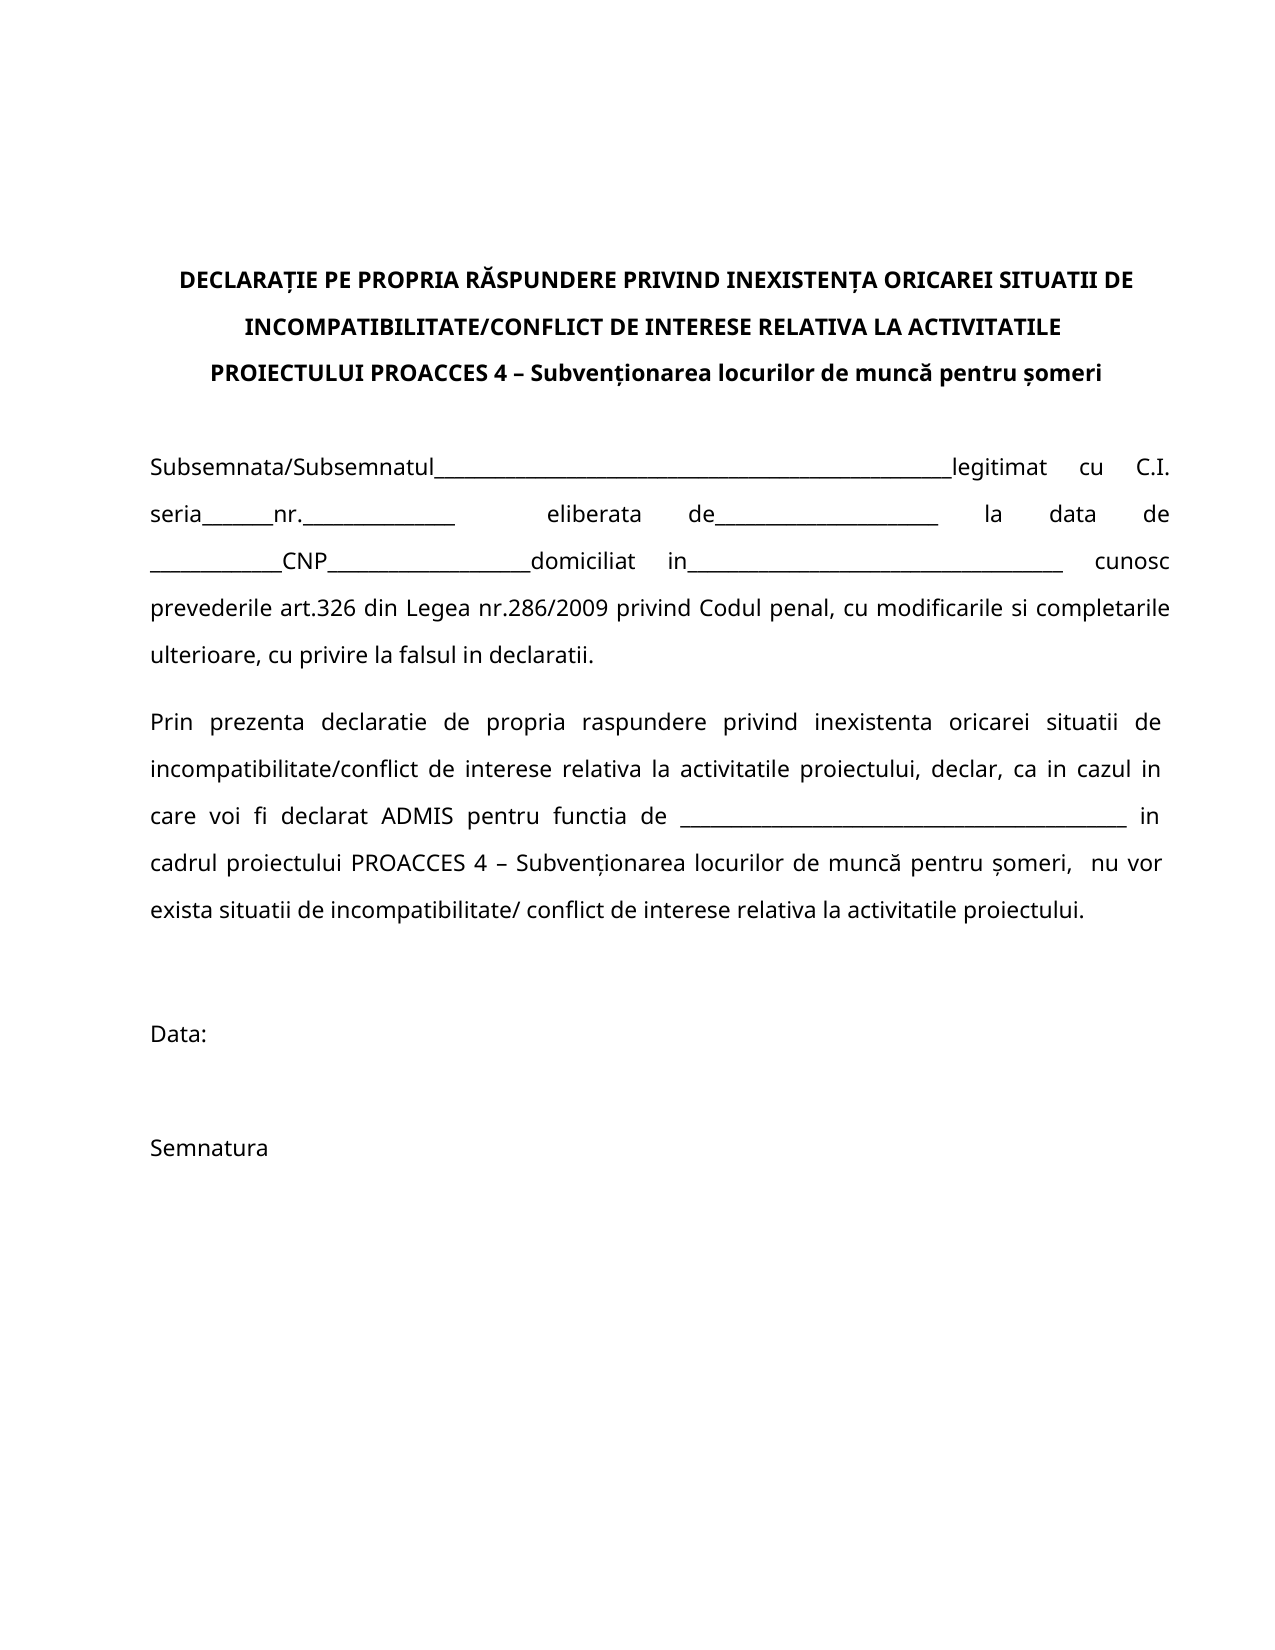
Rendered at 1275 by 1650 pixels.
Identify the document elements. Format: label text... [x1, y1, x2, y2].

text Semnatura [150, 1132, 1162, 1163]
text Prin prezenta declaratie de propria raspundere privind inexistenta oricarei situatii de incompatibilitate/conflict de interese relativa la activitatile proiectului, declar, ca in cazul in care voi fi declarat ADMIS pentru functia de ____________________________________________ in cadrul proiectului PROACCES 4 – Subvenționarea locurilor de muncă pentru șomeri, nu vor exista situatii de incompatibilitate/ conflict de interese relativa la activitatile proiectului. [150, 706, 1162, 925]
text DECLARAŢIE PE PROPRIA RĂSPUNDERE PRIVIND INEXISTENŢA ORICAREI SITUATII DE INCOMPATIBILITATE/CONFLICT DE INTERESE RELATIVA LA ACTIVITATILE [150, 263, 1162, 342]
text Subsemnata/Subsemnatul___________________________________________________legitimat cu C.I. seria_______nr._______________ eliberata de______________________ la data de _____________CNP____________________domiciliat in_____________________________________ cunosc prevederile art.326 din Legea nr.286/2009 privind Codul penal, cu modificarile si completarile ulterioare, cu privire la falsul in declaratii. [150, 451, 1172, 670]
text PROIECTULUI PROACCES 4 – Subvenționarea locurilor de muncă pentru șomeri [150, 357, 1162, 388]
text Data: [150, 1018, 1162, 1049]
